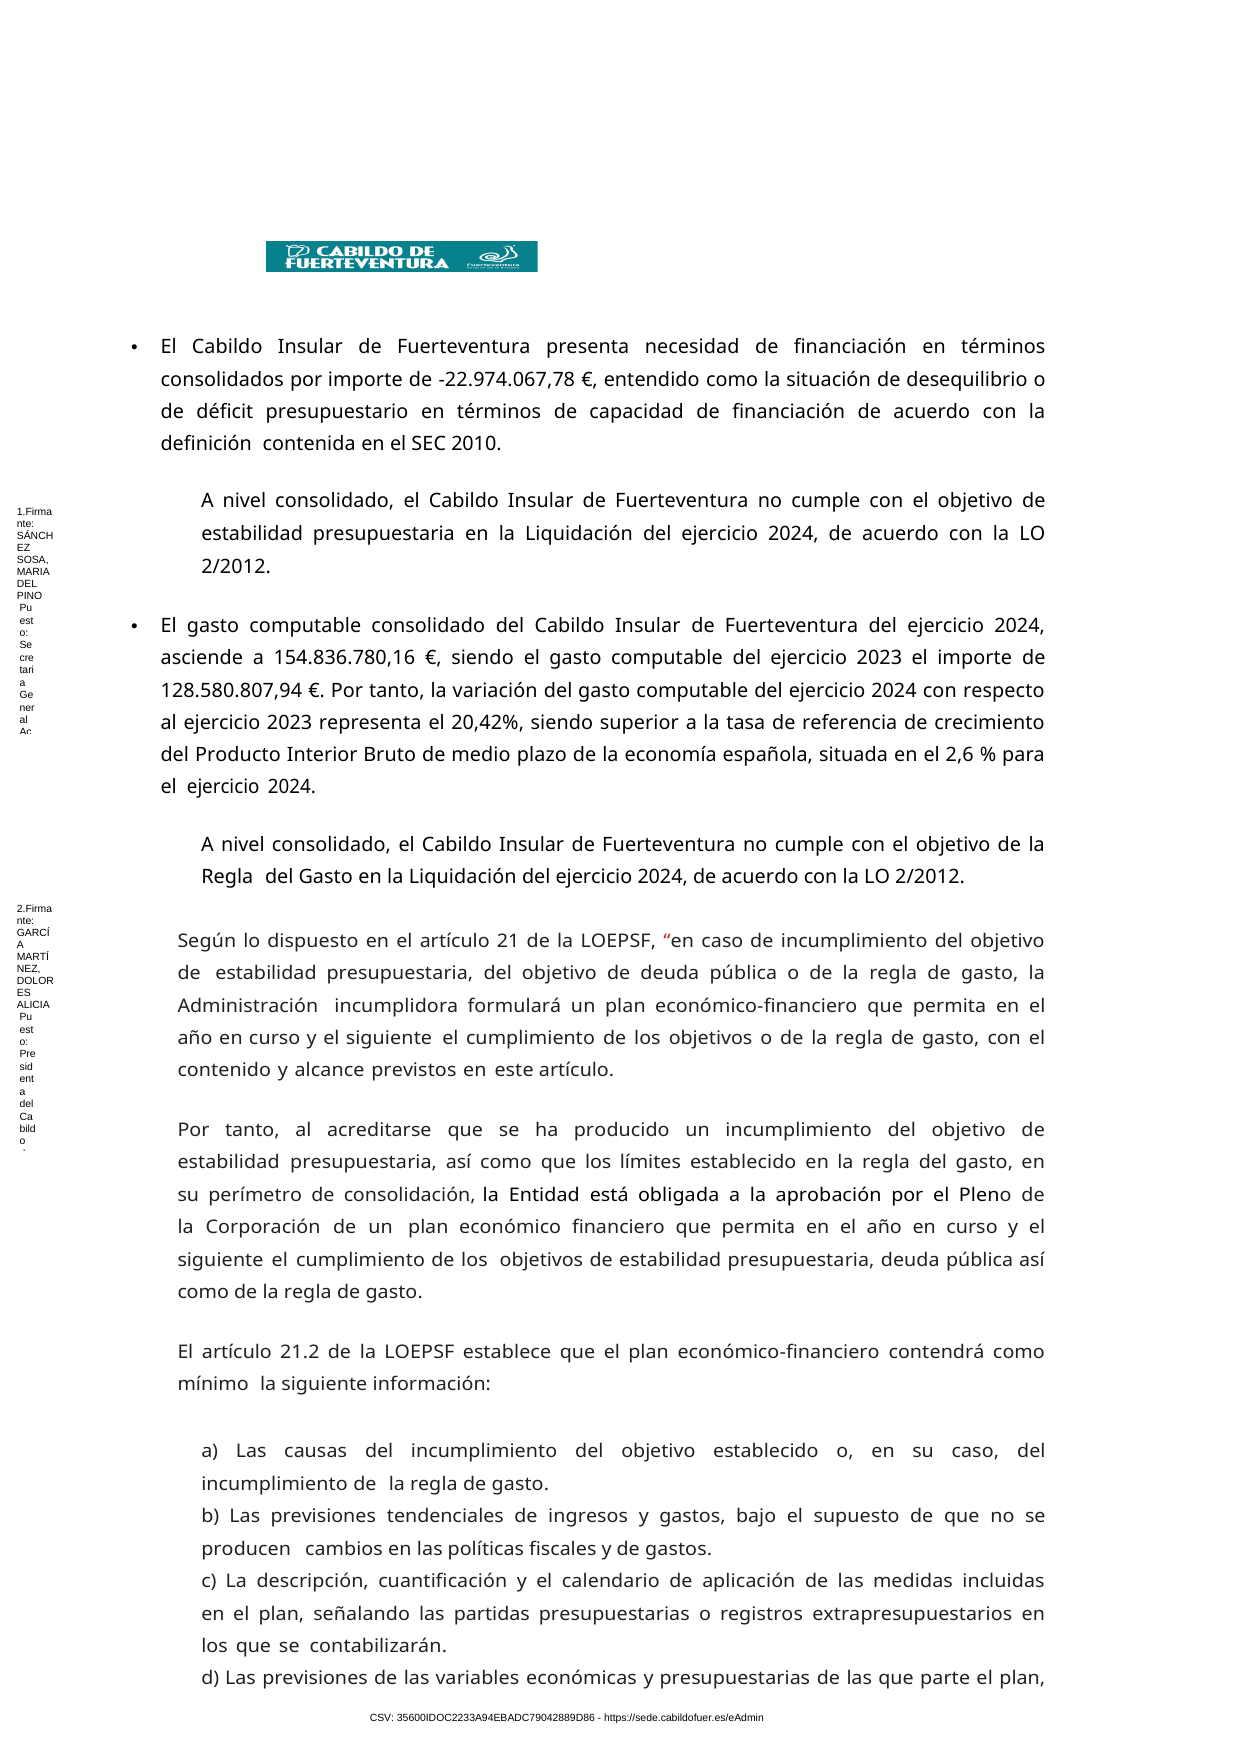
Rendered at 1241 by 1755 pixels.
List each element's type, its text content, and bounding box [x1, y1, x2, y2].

text Puesto: Secretaria General Acctal. del Pleno Fecha Firma: 16/04/2025 11:16:48 [19, 602, 37, 734]
text 1.Firmante: SÁNCHEZ SOSA,MARIA DEL PINO [17, 506, 54, 601]
text A nivel consolidado, el Cabildo Insular de Fuerteventura no cumple con el objetivo de la Regla del Gasto en la Liquidación del ejercicio 2024, de acuerdo con la LO 2/2012. [201, 830, 1046, 889]
text El artículo 21.2 de la LOEPSF establece que el plan económico-financiero contendrá como mínimo la siguiente información: [177, 1338, 1046, 1396]
text b) Las previsiones tendenciales de ingresos y gastos, bajo el supuesto de que no se producen cambios en las políticas fiscales y de gastos. [201, 1502, 1046, 1560]
text Puesto: Presidenta del Cabildo de Fuerteventura Fecha Firma: 16/04/2025 11:24:02 [19, 1011, 36, 1150]
list El Cabildo Insular de Fuerteventura presenta necesidad de financiación en términos consolidados por importe de -22.974.067,78 €, entendido como la situación de desequilibrio o de déficit presupuestario en términos de capacidad de financiación de acuerdo con la definición contenida en el SEC 2010. [131, 333, 1046, 457]
text A nivel consolidado, el Cabildo Insular de Fuerteventura no cumple con el objetivo de estabilidad presupuestaria en la Liquidación del ejercicio 2024, de acuerdo con la LO 2/2012. [201, 487, 1046, 579]
text c) La descripción, cuantificación y el calendario de aplicación de las medidas incluidas en el plan, señalando las partidas presupuestarias o registros extrapresupuestarios en los que se contabilizarán. [201, 1567, 1046, 1658]
list El gasto computable consolidado del Cabildo Insular de Fuerteventura del ejercicio 2024, asciende a 154.836.780,16 €, siendo el gasto computable del ejercicio 2023 el importe de 128.580.807,94 €. Por tanto, la variación del gasto computable del ejercicio 2024 con respecto al ejercicio 2023 representa el 20,42%, siendo superior a la tasa de referencia de crecimiento del Producto Interior Bruto de medio plazo de la economía española, situada en el 2,6 % para el ejercicio 2024. [131, 611, 1046, 800]
picture [364, 1704, 984, 1725]
text Por tanto, al acreditarse que se ha producido un incumplimiento del objetivo de estabilidad presupuestaria, así como que los límites establecido en la regla del gasto, en su perímetro de consolidación, la Entidad está obligada a la aprobación por el Pleno de la Corporación de un plan económico financiero que permita en el año en curso y el siguiente el cumplimiento de los objetivos de estabilidad presupuestaria, deuda pública así como de la regla de gasto. [177, 1116, 1046, 1304]
text Según lo dispuesto en el artículo 21 de la LOEPSF, “en caso de incumplimiento del objetivo de estabilidad presupuestaria, del objetivo de deuda pública o de la regla de gasto, la Administración incumplidora formulará un plan económico-financiero que permita en el año en curso y el siguiente el cumplimiento de los objetivos o de la regla de gasto, con el contenido y alcance previstos en este artículo. [177, 927, 1046, 1082]
text 2.Firmante: GARCÍA MARTÍNEZ, DOLORES ALICIA [17, 903, 54, 1010]
text a) Las causas del incumplimiento del objetivo establecido o, en su caso, del incumplimiento de la regla de gasto. [201, 1437, 1046, 1495]
picture [266, 241, 538, 272]
text d) Las previsiones de las variables económicas y presupuestarias de las que parte el plan, [201, 1664, 1046, 1690]
